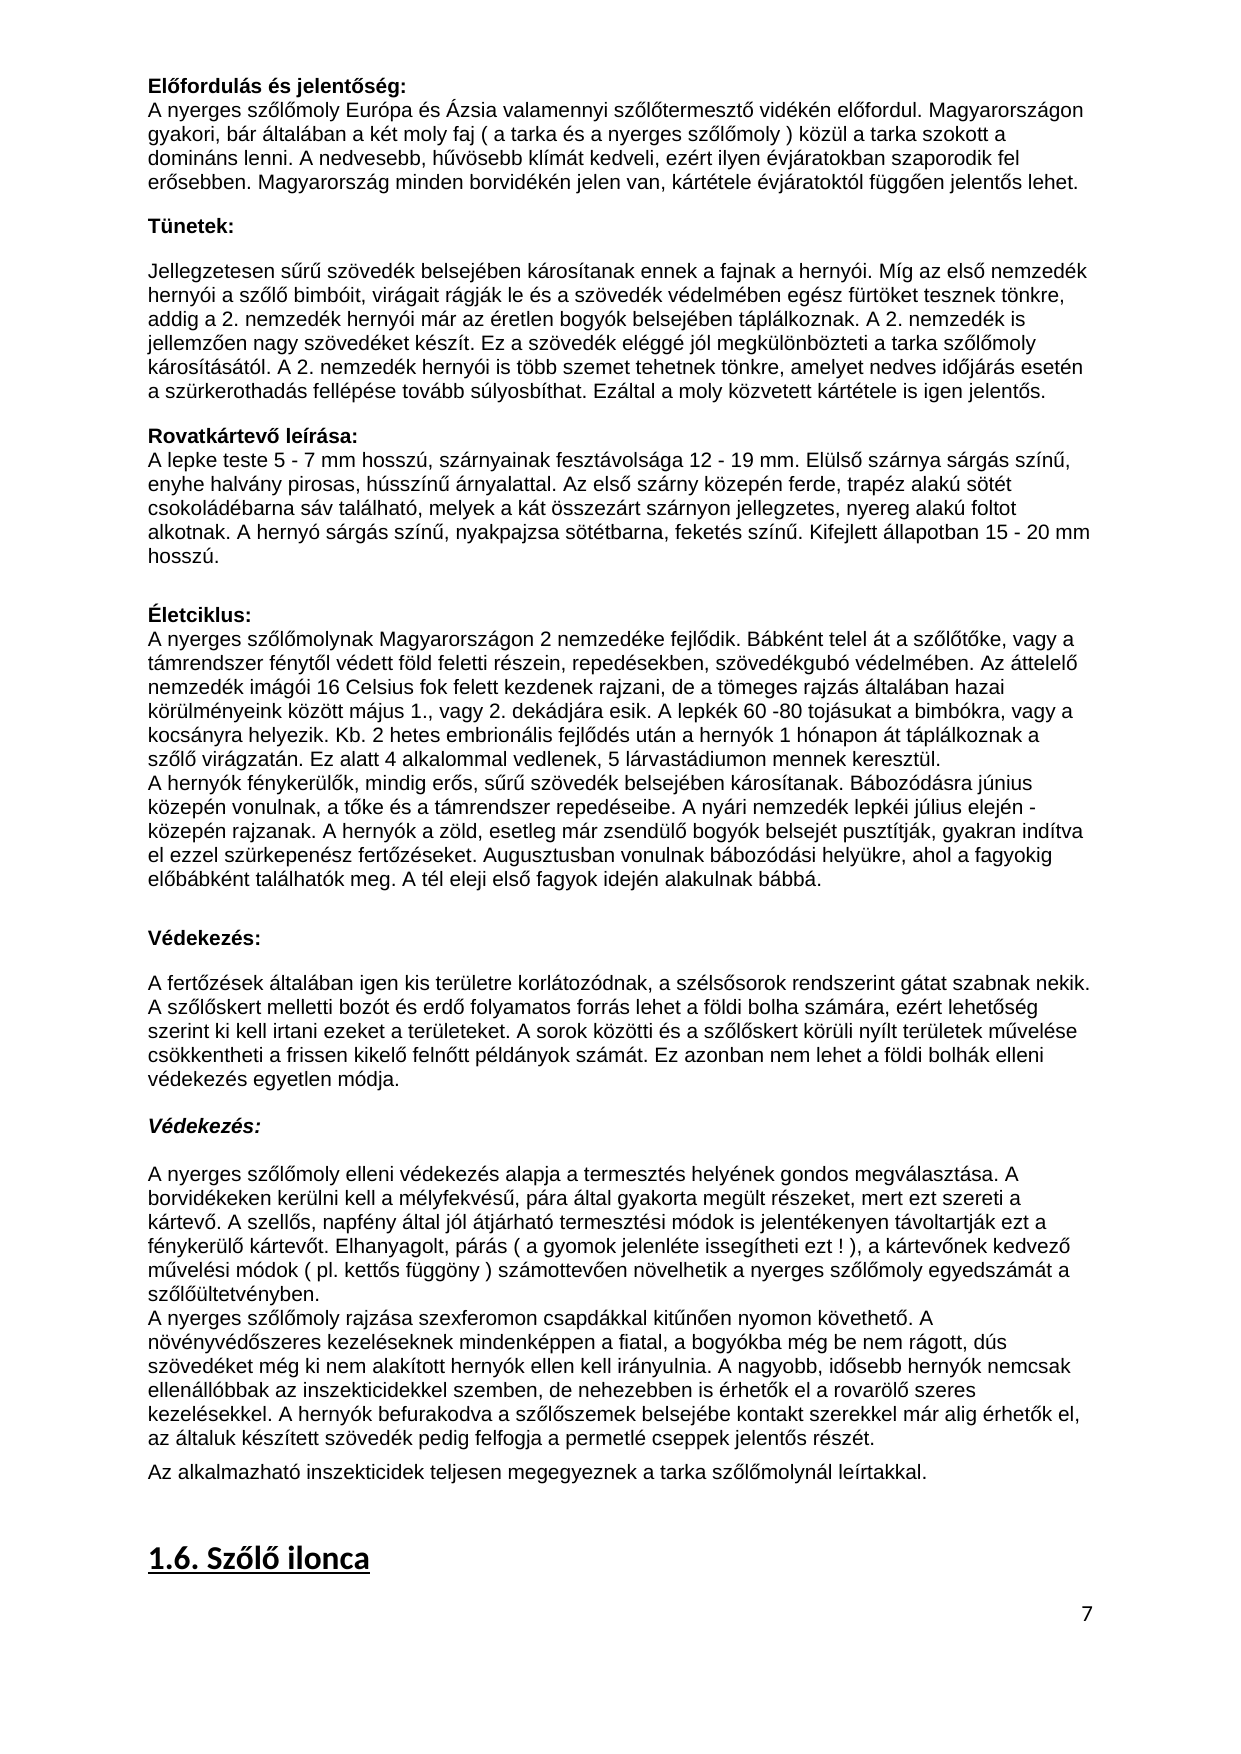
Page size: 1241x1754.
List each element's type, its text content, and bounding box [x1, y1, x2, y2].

text Életciklus: A nyerges szőlőmolynak Magyarországon 2 nemzedéke fejlődik. Bábként telel át a szőlőtőke, vagy a támrendszer fénytől védett föld feletti részein, repedésekben, szövedékgubó védelmében. Az áttelelő nemzedék imágói 16 Celsius fok felett kezdenek rajzani, de a tömeges rajzás általában hazai körülményeink között május 1., vagy 2. dekádjára esik. A lepkék 60 -80 tojásukat a bimbókra, vagy a kocsányra helyezik. Kb. 2 hetes embrionális fejlődés után a hernyók 1 hónapon át táplálkoznak a szőlő virágzatán. Ez alatt 4 alkalommal vedlenek, 5 lárvastádiumon mennek keresztül. A hernyók fénykerülők, mindig erős, sűrű szövedék belsejében károsítanak. Bábozódásra június közepén vonulnak, a tőke és a támrendszer repedéseibe. A nyári nemzedék lepkéi július elején - közepén rajzanak. A hernyók a zöld, esetleg már zsendülő bogyók belsejét pusztítják, gyakran indítva el ezzel szürkepenész fertőzéseket. Augusztusban vonulnak bábozódási helyükre, ahol a fagyokig előbábként találhatók meg. A tél eleji első fagyok idején alakulnak bábbá. [148, 603, 1093, 890]
text Az alkalmazható inszekticidek teljesen megegyeznek a tarka szőlőmolynál leírtakkal. [148, 1460, 1093, 1484]
text Védekezés: [148, 926, 1093, 950]
text Előfordulás és jelentőség: A nyerges szőlőmoly Európa és Ázsia valamennyi szőlőtermesztő vidékén előfordul. Magyarországon gyakori, bár általában a két moly faj ( a tarka és a nyerges szőlőmoly ) közül a tarka szokott a domináns lenni. A nedvesebb, hűvösebb klímát kedveli, ezért ilyen évjáratokban szaporodik fel erősebben. Magyarország minden borvidékén jelen van, kártétele évjáratoktól függően jelentős lehet. [148, 74, 1093, 193]
text Tünetek: [148, 214, 1093, 238]
text Rovatkártevő leírása: A lepke teste 5 - 7 mm hosszú, szárnyainak fesztávolsága 12 - 19 mm. Elülső szárnya sárgás színű, enyhe halvány pirosas, hússzínű árnyalattal. Az első szárny közepén ferde, trapéz alakú sötét csokoládébarna sáv található, melyek a kát összezárt szárnyon jellegzetes, nyereg alakú foltot alkotnak. A hernyó sárgás színű, nyakpajzsa sötétbarna, feketés színű. Kifejlett állapotban 15 - 20 mm hosszú. [148, 424, 1093, 567]
text Jellegzetesen sűrű szövedék belsejében károsítanak ennek a fajnak a hernyói. Míg az első nemzedék hernyói a szőlő bimbóit, virágait rágják le és a szövedék védelmében egész fürtöket tesznek tönkre, addig a 2. nemzedék hernyói már az éretlen bogyók belsejében táplálkoznak. A 2. nemzedék is jellemzően nagy szövedéket készít. Ez a szövedék eléggé jól megkülönbözteti a tarka szőlőmoly károsításától. A 2. nemzedék hernyói is több szemet tehetnek tönkre, amelyet nedves időjárás esetén a szürkerothadás fellépése tovább súlyosbíthat. Ezáltal a moly közvetett kártétele is igen jelentős. [148, 259, 1093, 403]
text A fertőzések általában igen kis területre korlátozódnak, a szélsősorok rendszerint gátat szabnak nekik. A szőlőskert melletti bozót és erdő folyamatos forrás lehet a földi bolha számára, ezért lehetőség szerint ki kell irtani ezeket a területeket. A sorok közötti és a szőlőskert körüli nyílt területek művelése csökkentheti a frissen kikelő felnőtt példányok számát. Ez azonban nem lehet a földi bolhák elleni védekezés egyetlen módja. Védekezés: A nyerges szőlőmoly elleni védekezés alapja a termesztés helyének gondos megválasztása. A borvidékeken kerülni kell a mélyfekvésű, pára által gyakorta megült részeket, mert ezt szereti a kártevő. A szellős, napfény által jól átjárható termesztési módok is jelentékenyen távoltartják ezt a fénykerülő kártevőt. Elhanyagolt, párás ( a gyomok jelenléte issegítheti ezt ! ), a kártevőnek kedvező művelési módok ( pl. kettős függöny ) számottevően növelhetik a nyerges szőlőmoly egyedszámát a szőlőültetvényben. A nyerges szőlőmoly rajzása szexferomon csapdákkal kitűnően nyomon követhető. A növényvédőszeres kezeléseknek mindenképpen a fiatal, a bogyókba még be nem rágott, dús szövedéket még ki nem alakított hernyók ellen kell irányulnia. A nagyobb, idősebb hernyók nemcsak ellenállóbbak az inszekticidekkel szemben, de nehezebben is érhetők el a rovarölő szeres kezelésekkel. A hernyók befurakodva a szőlőszemek belsejébe kontakt szerekkel már alig érhetők el, az általuk készített szövedék pedig felfogja a permetlé cseppek jelentős részét. [148, 971, 1093, 1450]
text 1.6. Szőlő ilonca [148, 1537, 1093, 1578]
